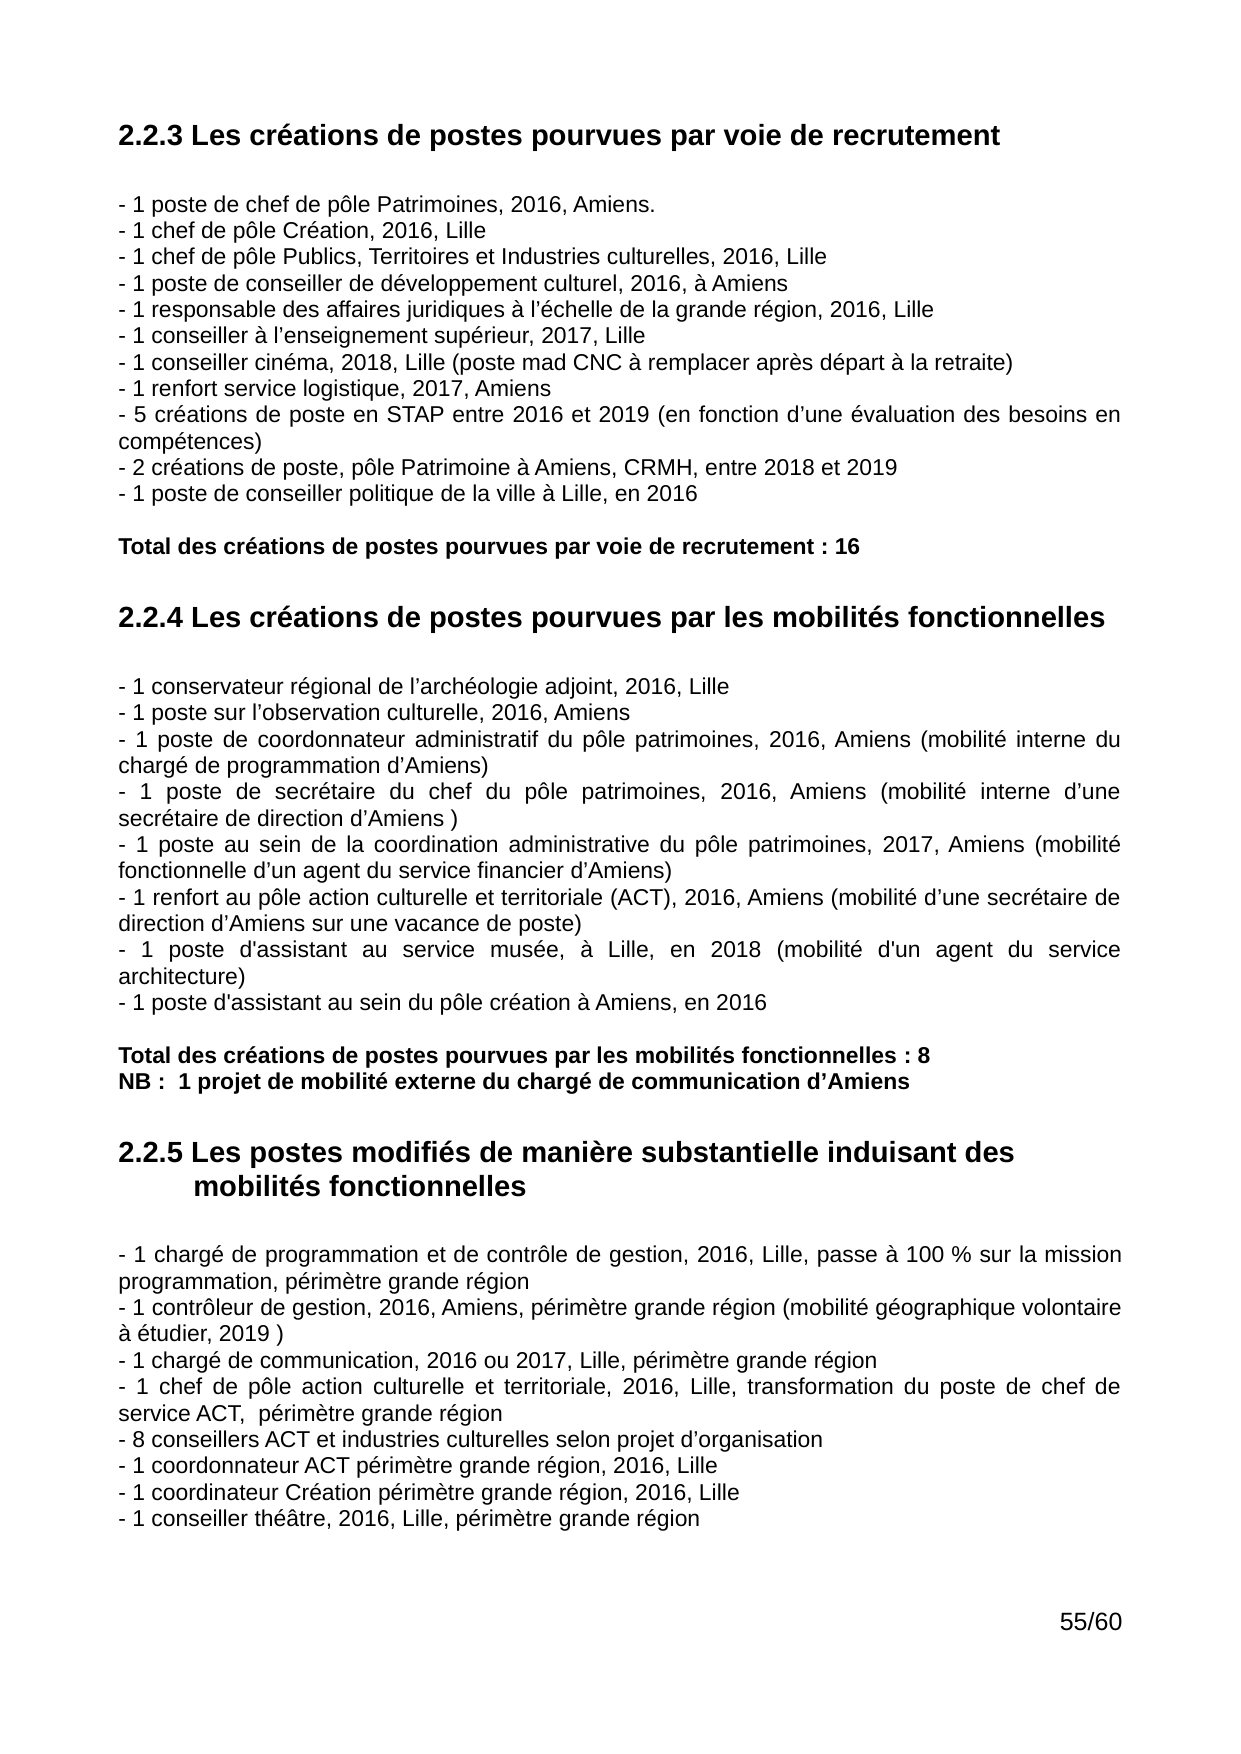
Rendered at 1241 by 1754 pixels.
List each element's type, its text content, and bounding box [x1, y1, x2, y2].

text NB : 1 projet de mobilité externe du chargé de communication d’Amiens [118, 1068, 1122, 1094]
text - 1 poste de secrétaire du chef du pôle patrimoines, 2016, Amiens (mobilité interne d’une secrétaire de direction d’Amiens ) [118, 778, 1122, 831]
text - 1 poste d'assistant au sein du pôle création à Amiens, en 2016 [118, 989, 1122, 1015]
text - 1 poste sur l’observation culturelle, 2016, Amiens [118, 699, 1122, 726]
text - 1 chargé de communication, 2016 ou 2017, Lille, périmètre grande région [118, 1347, 1122, 1373]
text - 5 créations de poste en STAP entre 2016 et 2019 (en fonction d’une évaluation des besoins en compétences) [118, 401, 1122, 454]
text Total des créations de postes pourvues par les mobilités fonctionnelles : 8 [118, 1042, 1122, 1068]
text - 1 responsable des affaires juridiques à l’échelle de la grande région, 2016, Lille [118, 296, 1122, 322]
text - 1 poste au sein de la coordination administrative du pôle patrimoines, 2017, Amiens (mobilité fonctionnelle d’un agent du service financier d’Amiens) [118, 831, 1122, 884]
subtitle 2.2.3 Les créations de postes pourvues par voie de recrutement [118, 118, 1122, 152]
text - 1 renfort au pôle action culturelle et territoriale (ACT), 2016, Amiens (mobilité d’une secrétaire de direction d’Amiens sur une vacance de poste) [118, 884, 1122, 936]
text - 1 renfort service logistique, 2017, Amiens [118, 375, 1122, 401]
text - 1 conseiller cinéma, 2018, Lille (poste mad CNC à remplacer après départ à la retraite) [118, 349, 1122, 375]
text - 1 chef de pôle Publics, Territoires et Industries culturelles, 2016, Lille [118, 243, 1122, 269]
text - 1 conseiller théâtre, 2016, Lille, périmètre grande région [118, 1505, 1122, 1531]
text - 1 coordonnateur ACT périmètre grande région, 2016, Lille [118, 1452, 1122, 1478]
text - 1 coordinateur Création périmètre grande région, 2016, Lille [118, 1478, 1122, 1505]
text - 1 poste de chef de pôle Patrimoines, 2016, Amiens. [118, 191, 1122, 217]
text - 1 chargé de programmation et de contrôle de gestion, 2016, Lille, passe à 100 % sur la mission programmation, périmètre grande région [118, 1241, 1122, 1294]
text - 1 chef de pôle action culturelle et territoriale, 2016, Lille, transformation du poste de chef de service ACT, périmètre grande région [118, 1373, 1122, 1426]
text - 2 créations de poste, pôle Patrimoine à Amiens, CRMH, entre 2018 et 2019 [118, 454, 1122, 480]
text - 1 poste de conseiller de développement culturel, 2016, à Amiens [118, 269, 1122, 296]
text - 8 conseillers ACT et industries culturelles selon projet d’organisation [118, 1426, 1122, 1452]
text - 1 poste de conseiller politique de la ville à Lille, en 2016 [118, 480, 1122, 507]
text - 1 chef de pôle Création, 2016, Lille [118, 217, 1122, 243]
subtitle 2.2.5 Les postes modifiés de manière substantielle induisant des mobilités fonctionnelles [118, 1135, 1122, 1202]
text Total des créations de postes pourvues par voie de recrutement : 16 [118, 533, 1122, 559]
text - 1 poste d'assistant au service musée, à Lille, en 2018 (mobilité d'un agent du service architecture) [118, 936, 1122, 989]
text - 1 conseiller à l’enseignement supérieur, 2017, Lille [118, 322, 1122, 349]
subtitle 2.2.4 Les créations de postes pourvues par les mobilités fonctionnelles [118, 600, 1122, 634]
text - 1 conservateur régional de l’archéologie adjoint, 2016, Lille [118, 673, 1122, 699]
text - 1 poste de coordonnateur administratif du pôle patrimoines, 2016, Amiens (mobilité interne du chargé de programmation d’Amiens) [118, 726, 1122, 778]
text - 1 contrôleur de gestion, 2016, Amiens, périmètre grande région (mobilité géographique volontaire à étudier, 2019 ) [118, 1294, 1122, 1347]
